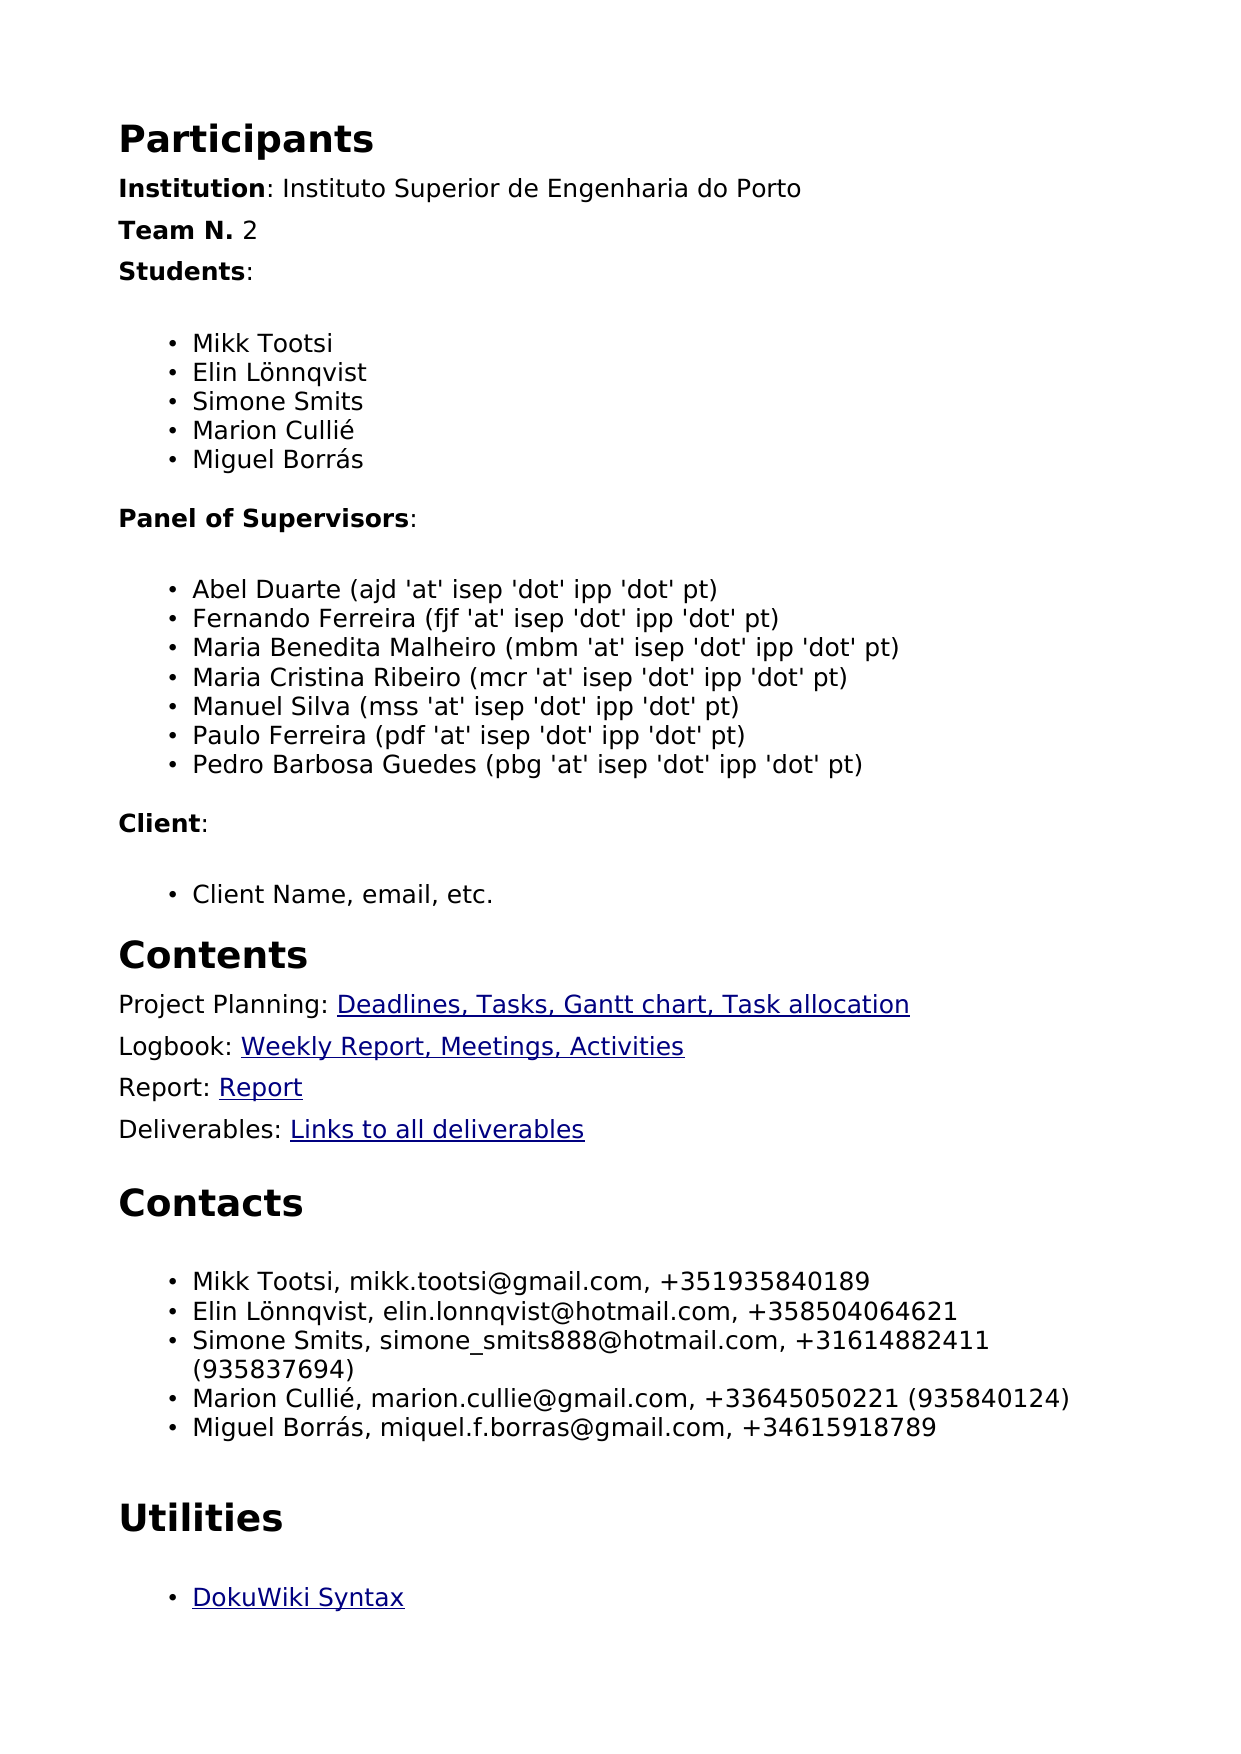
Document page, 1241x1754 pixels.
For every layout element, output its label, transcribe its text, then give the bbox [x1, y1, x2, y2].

list Mikk Tootsi, mikk.tootsi@gmail.com, +351935840189 [177, 1268, 1122, 1297]
list Abel Duarte (ajd 'at' isep 'dot' ipp 'dot' pt) [177, 575, 1122, 604]
subtitle Contents [118, 934, 1122, 978]
list DokuWiki Syntax [177, 1583, 1122, 1612]
list Pedro Barbosa Guedes (pbg 'at' isep 'dot' ipp 'dot' pt) [177, 750, 1122, 779]
list Miguel Borrás [177, 445, 1122, 474]
text Institution: Instituto Superior de Engenharia do Porto [118, 174, 1122, 203]
list Elin Lönnqvist, elin.lonnqvist@hotmail.com, +358504064621 [177, 1297, 1122, 1326]
list Simone Smits [177, 387, 1122, 416]
text Report: Report [118, 1074, 1122, 1103]
subtitle Participants [118, 118, 1122, 162]
list Miguel Borrás, miquel.f.borras@gmail.com, +34615918789 [177, 1413, 1122, 1443]
list Manuel Silva (mss 'at' isep 'dot' ipp 'dot' pt) [177, 692, 1122, 721]
text Panel of Supervisors: [118, 504, 1122, 533]
list Elin Lönnqvist [177, 358, 1122, 387]
list Simone Smits, simone_smits888@hotmail.com, +31614882411 (935837694) [177, 1326, 1122, 1384]
text Logbook: Weekly Report, Meetings, Activities [118, 1032, 1122, 1061]
subtitle Utilities [118, 1497, 1122, 1541]
list Client Name, email, etc. [177, 880, 1122, 909]
text Deliverables: Links to all deliverables [118, 1115, 1122, 1144]
text Client: [118, 809, 1122, 838]
list Marion Cullié, marion.cullie@gmail.com, +33645050221 (935840124) [177, 1384, 1122, 1413]
subtitle Contacts [118, 1182, 1122, 1226]
list Maria Cristina Ribeiro (mcr 'at' isep 'dot' ipp 'dot' pt) [177, 663, 1122, 692]
text Project Planning: Deadlines, Tasks, Gantt chart, Task allocation [118, 990, 1122, 1019]
list Mikk Tootsi [177, 329, 1122, 358]
list Marion Cullié [177, 416, 1122, 445]
list Paulo Ferreira (pdf 'at' isep 'dot' ipp 'dot' pt) [177, 721, 1122, 750]
list Maria Benedita Malheiro (mbm 'at' isep 'dot' ipp 'dot' pt) [177, 633, 1122, 663]
text Students: [118, 258, 1122, 287]
list Fernando Ferreira (fjf 'at' isep 'dot' ipp 'dot' pt) [177, 604, 1122, 633]
text Team N. 2 [118, 216, 1122, 245]
